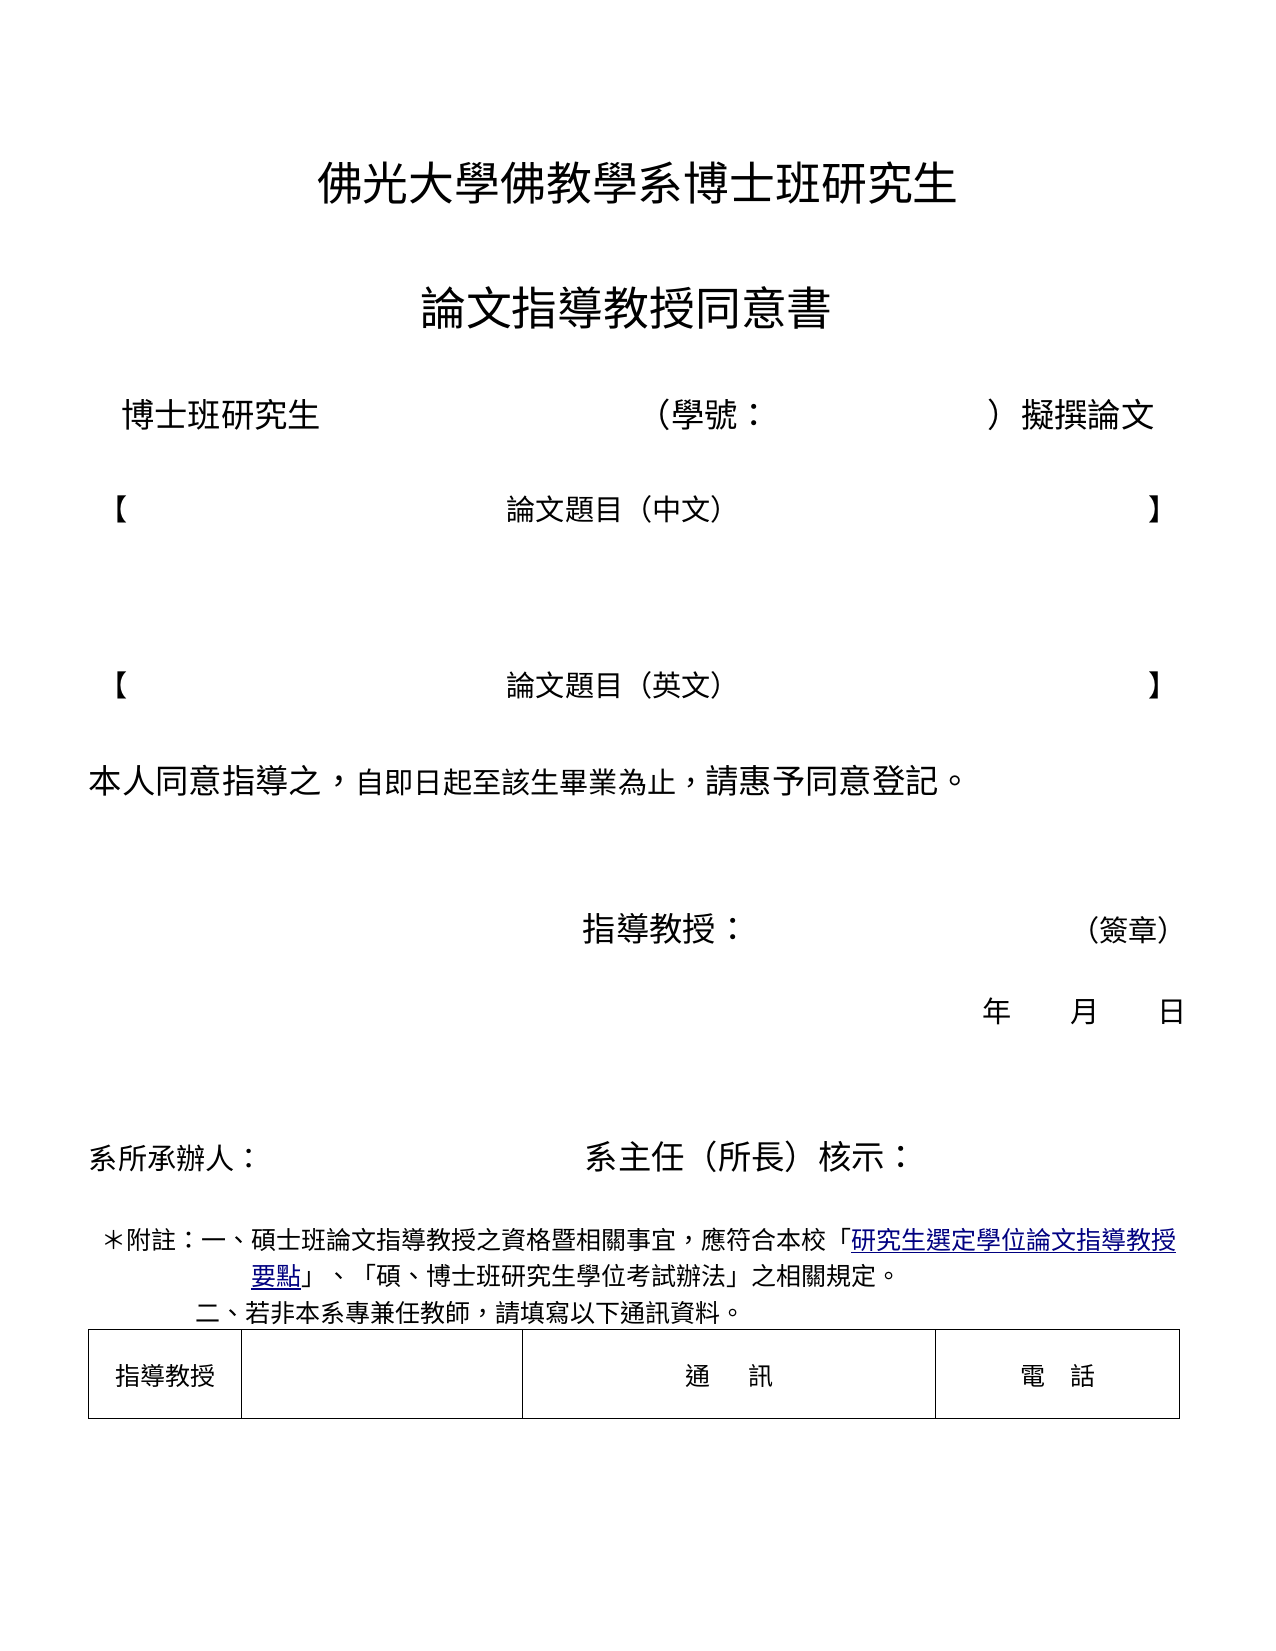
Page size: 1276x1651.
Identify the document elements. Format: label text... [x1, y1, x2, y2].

table_header 指導教授 [89, 1330, 241, 1418]
table_header [242, 1330, 522, 1418]
text 論文指導教授同意書 [89, 272, 1187, 338]
text 【 論文題目（中文） 】 [89, 487, 1187, 529]
text ＊附註：一、碩士班論文指導教授之資格暨相關事宜，應符合本校「研究生選定學位論文指導教授要點」、「碩、博士班研究生學位考試辦法」之相關規定。 [101, 1221, 1187, 1293]
text 二、若非本系專兼任教師，請填寫以下通訊資料。 [188, 1293, 1187, 1329]
text 指導教授： （簽章） [89, 903, 1187, 951]
text 博士班研究生 （學號： ）擬撰論文 [89, 388, 1187, 437]
text 佛光大學佛教學系博士班研究生 [89, 148, 1187, 214]
text 年 月 日 [89, 989, 1187, 1031]
table_header 通 訊 [523, 1330, 935, 1418]
text 本人同意指導之，自即日起至該生畢業為止，請惠予同意登記。 [89, 755, 1187, 803]
text 系所承辦人： 系主任（所長）核示： [89, 1131, 1187, 1179]
text 【 論文題目（英文） 】 [89, 663, 1187, 705]
table_header 電 話 [936, 1330, 1179, 1418]
